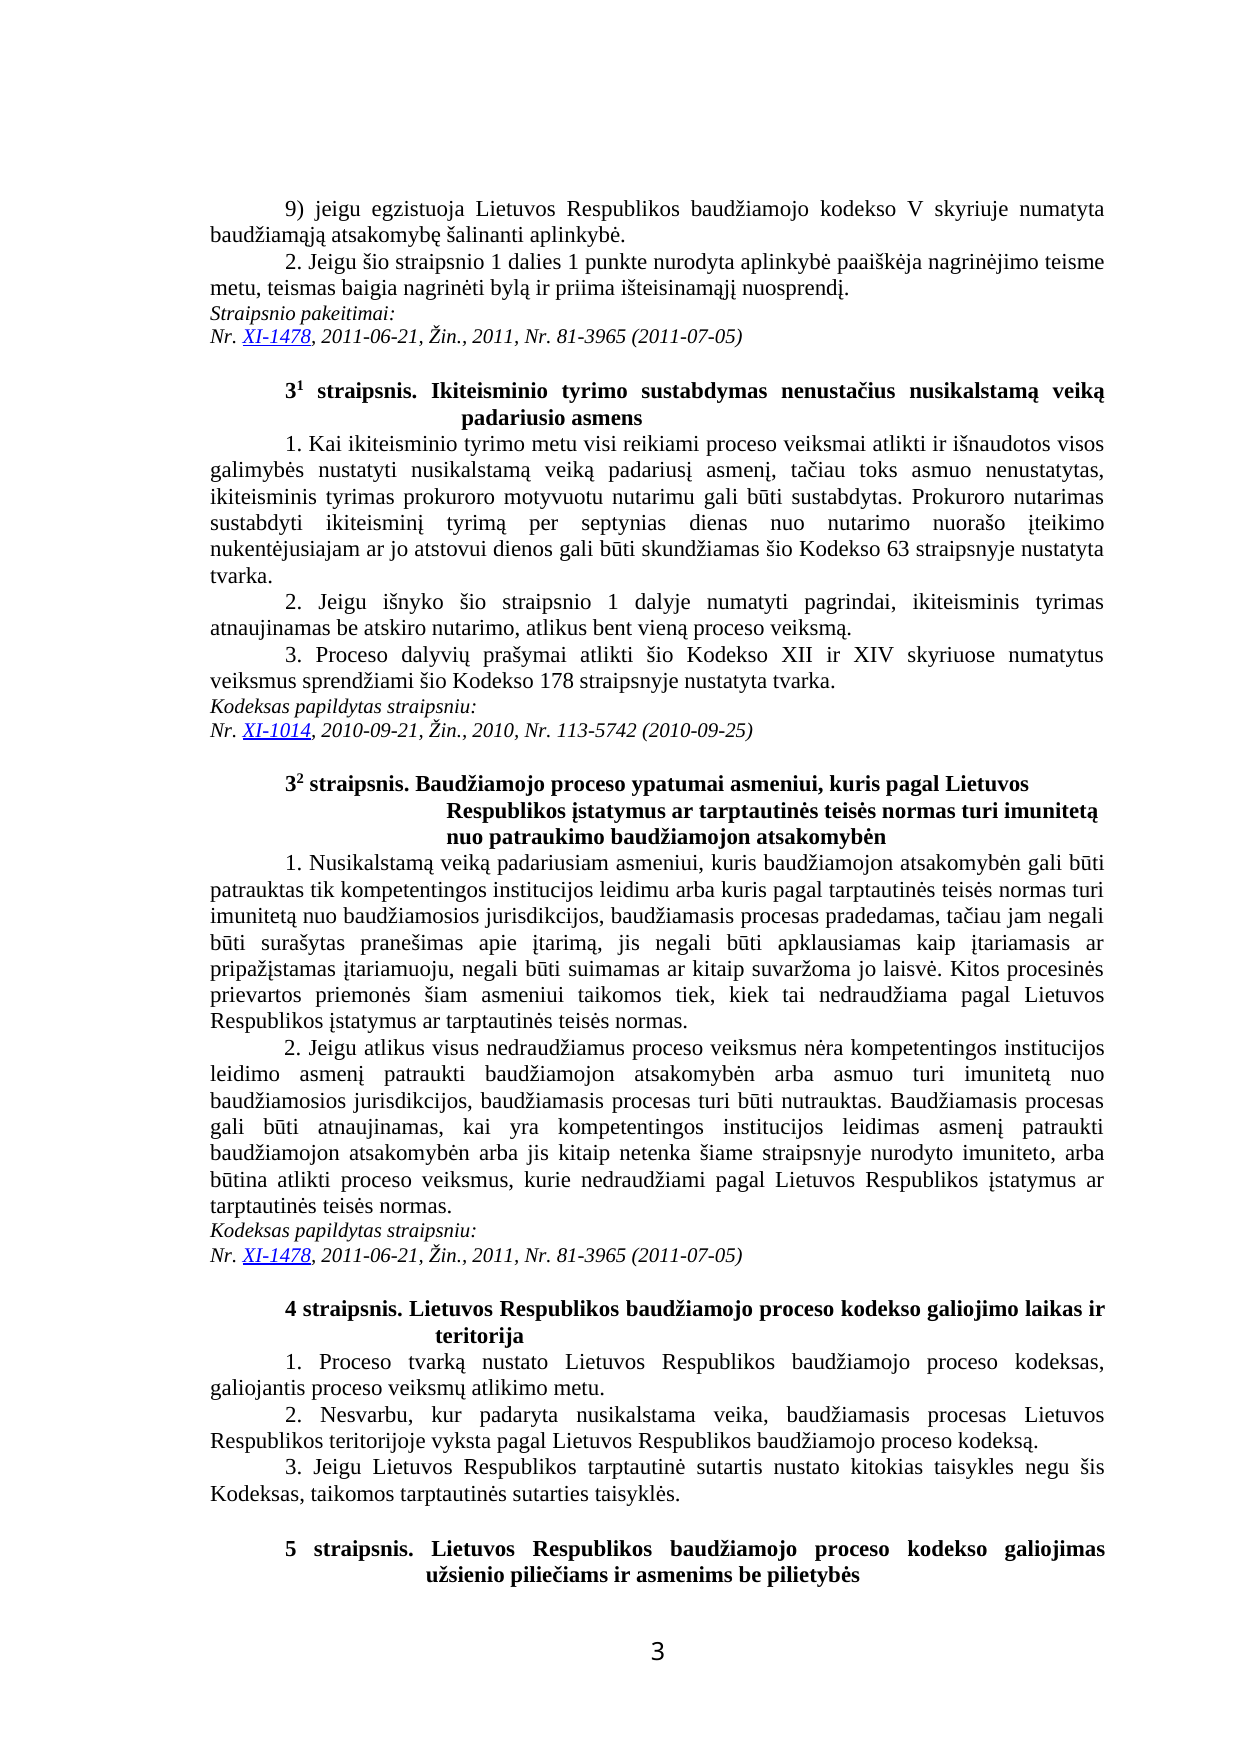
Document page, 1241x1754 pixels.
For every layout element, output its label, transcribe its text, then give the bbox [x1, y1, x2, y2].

text 4 straipsnis. Lietuvos Respublikos baudžiamojo proceso kodekso galiojimo laikas ir teritorija [285, 1295, 1106, 1348]
text 31 straipsnis. Ikiteisminio tyrimo sustabdymas nenustačius nusikalstamą veiką padariusio asmens [285, 377, 1106, 430]
text 3. Proceso dalyvių prašymai atlikti šio Kodekso XII ir XIV skyriuose numatytus veiksmus sprendžiami šio Kodekso 178 straipsnyje nustatyta tvarka. [210, 641, 1106, 693]
text 2. Jeigu šio straipsnio 1 dalies 1 punkte nurodyta aplinkybė paaiškėja nagrinėjimo teisme metu, teismas baigia nagrinėti bylą ir priima išteisinamąjį nuosprendį. [210, 248, 1106, 300]
text Straipsnio pakeitimai: [210, 300, 1106, 324]
text 9) jeigu egzistuoja Lietuvos Respublikos baudžiamojo kodekso V skyriuje numatyta baudžiamąją atsakomybę šalinanti aplinkybė. [210, 195, 1106, 248]
text 1. Kai ikiteisminio tyrimo metu visi reikiami proceso veiksmai atlikti ir išnaudotos visos galimybės nustatyti nusikalstamą veiką padariusį asmenį, tačiau toks asmuo nenustatytas, ikiteisminis tyrimas prokuroro motyvuotu nutarimu gali būti sustabdytas. Prokuroro nutarimas sustabdyti ikiteisminį tyrimą per septynias dienas nuo nutarimo nuorašo įteikimo nukentėjusiajam ar jo atstovui dienos gali būti skundžiamas šio Kodekso 63 straipsnyje nustatyta tvarka. [210, 430, 1106, 588]
text Nr. XI-1478, 2011-06-21, Žin., 2011, Nr. 81-3965 (2011-07-05) [210, 324, 1106, 348]
text 2. Nesvarbu, kur padaryta nusikalstama veika, baudžiamasis procesas Lietuvos Respublikos teritorijoje vyksta pagal Lietuvos Respublikos baudžiamojo proceso kodeksą. [210, 1401, 1106, 1453]
text Kodeksas papildytas straipsniu: [210, 693, 1106, 718]
text Nr. XI-1478, 2011-06-21, Žin., 2011, Nr. 81-3965 (2011-07-05) [210, 1242, 1106, 1267]
text 32 straipsnis. Baudžiamojo proceso ypatumai asmeniui, kuris pagal Lietuvos Respublikos įstatymus ar tarptautinės teisės normas turi imunitetą nuo patraukimo baudžiamojon atsakomybėn [285, 770, 1106, 849]
text Kodeksas papildytas straipsniu: [210, 1218, 1106, 1242]
text 2. Jeigu atlikus visus nedraudžiamus proceso veiksmus nėra kompetentingos institucijos leidimo asmenį patraukti baudžiamojon atsakomybėn arba asmuo turi imunitetą nuo baudžiamosios jurisdikcijos, baudžiamasis procesas turi būti nutrauktas. Baudžiamasis procesas gali būti atnaujinamas, kai yra kompetentingos institucijos leidimas asmenį patraukti baudžiamojon atsakomybėn arba jis kitaip netenka šiame straipsnyje nurodyto imuniteto, arba būtina atlikti proceso veiksmus, kurie nedraudžiami pagal Lietuvos Respublikos įstatymus ar tarptautinės teisės normas. [210, 1034, 1106, 1218]
text 2. Jeigu išnyko šio straipsnio 1 dalyje numatyti pagrindai, ikiteisminis tyrimas atnaujinamas be atskiro nutarimo, atlikus bent vieną proceso veiksmą. [210, 588, 1106, 641]
text 1. Nusikalstamą veiką padariusiam asmeniui, kuris baudžiamojon atsakomybėn gali būti patrauktas tik kompetentingos institucijos leidimu arba kuris pagal tarptautinės teisės normas turi imunitetą nuo baudžiamosios jurisdikcijos, baudžiamasis procesas pradedamas, tačiau jam negali būti surašytas pranešimas apie įtarimą, jis negali būti apklausiamas kaip įtariamasis ar pripažįstamas įtariamuoju, negali būti suimamas ar kitaip suvaržoma jo laisvė. Kitos procesinės prievartos priemonės šiam asmeniui taikomos tiek, kiek tai nedraudžiama pagal Lietuvos Respublikos įstatymus ar tarptautinės teisės normas. [210, 849, 1106, 1034]
text 5 straipsnis. Lietuvos Respublikos baudžiamojo proceso kodekso galiojimas užsienio piliečiams ir asmenims be pilietybės [285, 1535, 1106, 1588]
text 1. Proceso tvarką nustato Lietuvos Respublikos baudžiamojo proceso kodeksas, galiojantis proceso veiksmų atlikimo metu. [210, 1348, 1106, 1401]
text 3. Jeigu Lietuvos Respublikos tarptautinė sutartis nustato kitokias taisykles negu šis Kodeksas, taikomos tarptautinės sutarties taisyklės. [210, 1453, 1106, 1506]
text Nr. XI-1014, 2010-09-21, Žin., 2010, Nr. 113-5742 (2010-09-25) [210, 718, 1106, 742]
